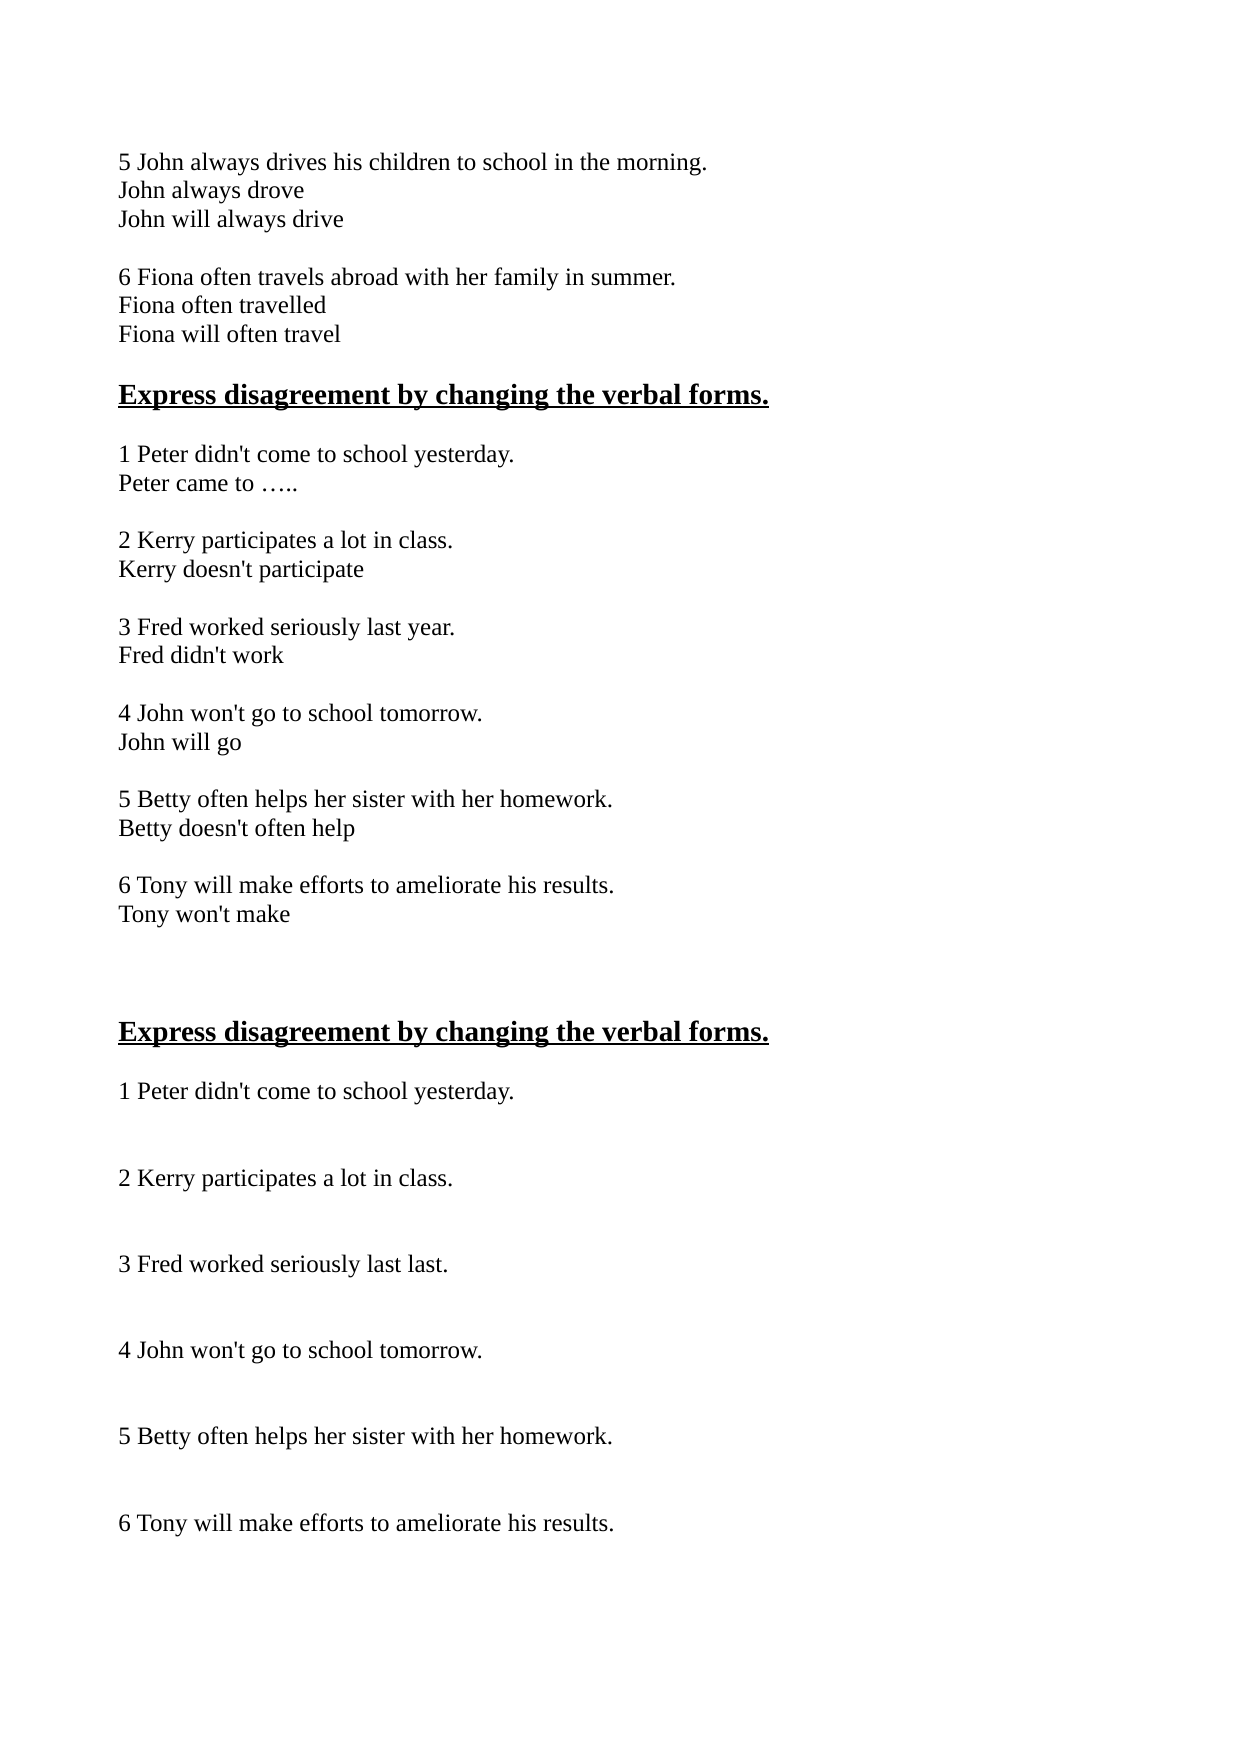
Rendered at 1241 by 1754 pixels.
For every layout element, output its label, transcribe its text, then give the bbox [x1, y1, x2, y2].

text 6 Tony will make efforts to ameliorate his results. [118, 870, 1122, 899]
text Fiona will often travel [118, 319, 1122, 348]
text 6 Tony will make efforts to ameliorate his results. [118, 1508, 1122, 1536]
text Tony won't make [118, 899, 1122, 928]
text 1 Peter didn't come to school yesterday. Peter came to ….. 2 Kerry participates a lot in class. Kerry doesn't participate 3 Fred worked seriously last year. [118, 439, 1122, 640]
text 5 John always drives his children to school in the morning. John always drove John will always drive 6 Fiona often travels abroad with her family in summer. [118, 118, 1122, 291]
text 4 John won't go to school tomorrow. [118, 1335, 1122, 1364]
text Betty doesn't often help [118, 813, 1122, 842]
text Fiona often travelled [118, 291, 1122, 319]
text Fred didn't work [118, 640, 1122, 669]
text 1 Peter didn't come to school yesterday. 2 Kerry participates a lot in class. 3 Fred worked seriously last last. [118, 1076, 1122, 1278]
text 5 Betty often helps her sister with her homework. [118, 1421, 1122, 1450]
text John will go [118, 727, 1122, 755]
text Express disagreement by changing the verbal forms. [118, 377, 1122, 410]
text Express disagreement by changing the verbal forms. [118, 1014, 1122, 1048]
text 4 John won't go to school tomorrow. [118, 698, 1122, 727]
text 5 Betty often helps her sister with her homework. [118, 784, 1122, 813]
